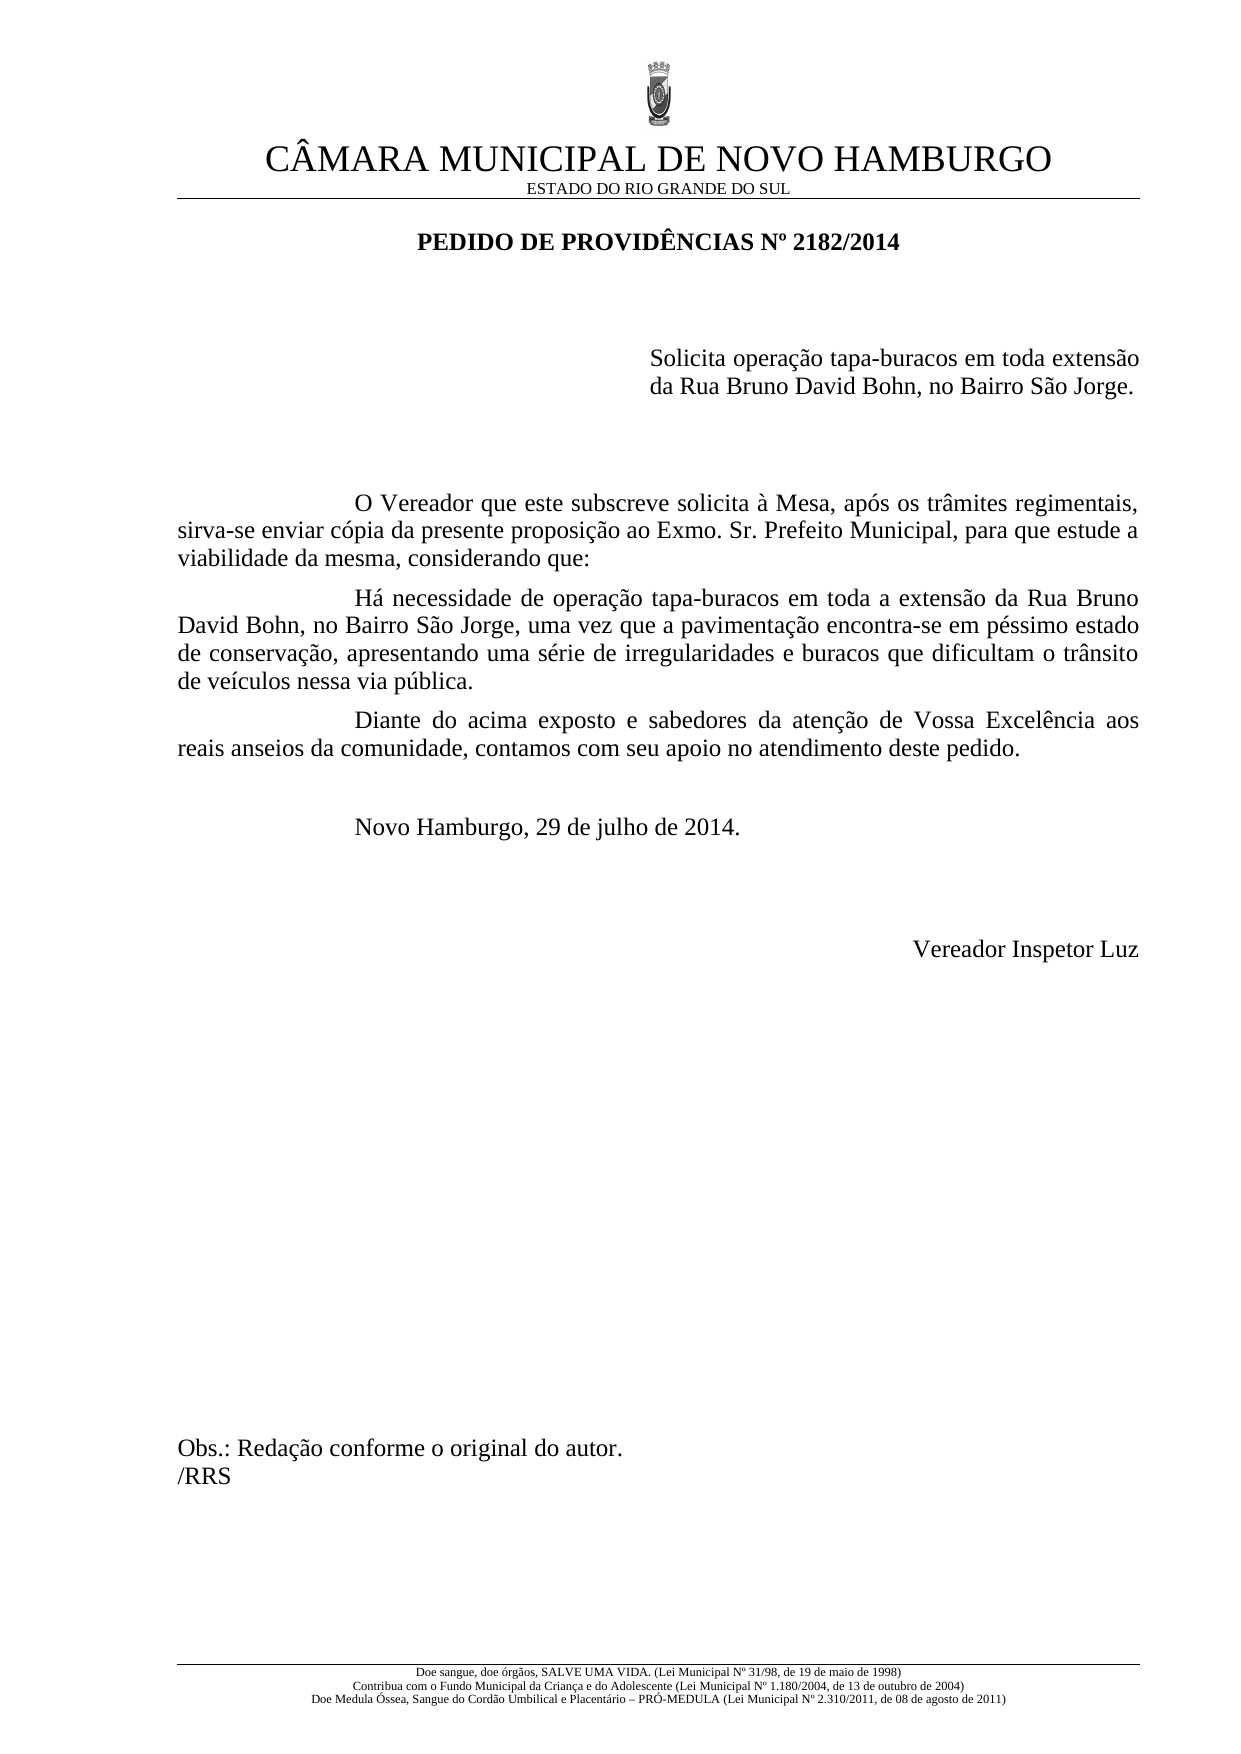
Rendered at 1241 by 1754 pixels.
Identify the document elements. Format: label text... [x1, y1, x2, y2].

text /RRS [177, 1462, 1140, 1489]
title PEDIDO DE PROVIDÊNCIAS Nº 2182/2014 [177, 228, 1140, 256]
text Há necessidade de operação tapa-buracos em toda a extensão da Rua Bruno David Bohn, no Bairro São Jorge, uma vez que a pavimentação encontra-se em péssimo estado de conservação, apresentando uma série de irregularidades e buracos que dificultam o trânsito de veículos nessa via pública. [177, 584, 1140, 694]
text Solicita operação tapa-buracos em toda extensão da Rua Bruno David Bohn, no Bairro São Jorge. [649, 344, 1140, 400]
text Obs.: Redação conforme o original do autor. [177, 1434, 1140, 1462]
text Diante do acima exposto e sabedores da atenção de Vossa Excelência aos reais anseios da comunidade, contamos com seu apoio no atendimento deste pedido. [177, 706, 1140, 762]
text O Vereador que este subscreve solicita à Mesa, após os trâmites regimentais, sirva-se enviar cópia da presente proposição ao Exmo. Sr. Prefeito Municipal, para que estude a viabilidade da mesma, considerando que: [177, 489, 1140, 572]
text Novo Hamburgo, 29 de julho de 2014. [177, 813, 1140, 841]
text Vereador Inspetor Luz [768, 935, 1140, 963]
